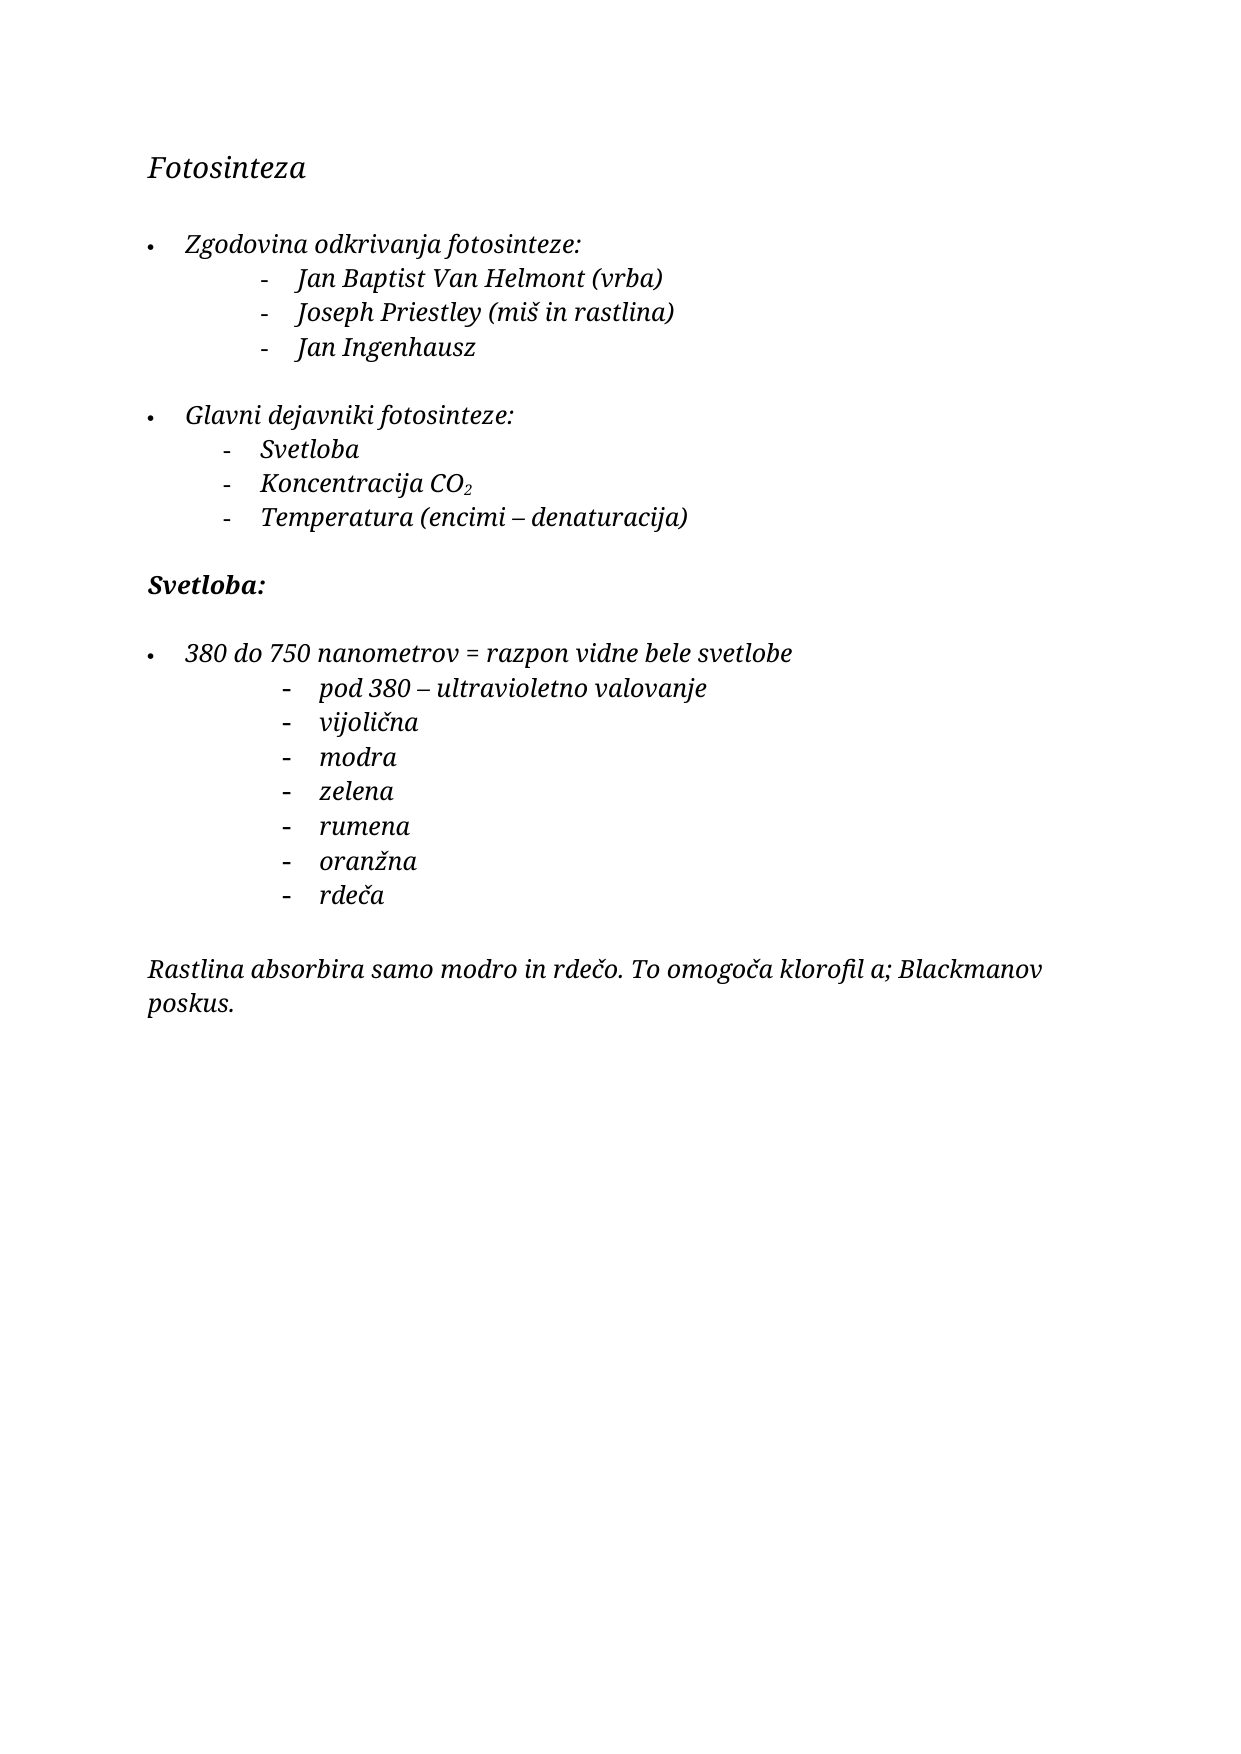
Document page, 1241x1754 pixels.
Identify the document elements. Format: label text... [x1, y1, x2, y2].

list modra [282, 739, 1093, 773]
text Svetloba: [148, 568, 1093, 602]
text Fotosinteza [148, 148, 1093, 187]
list Zgodovina odkrivanja fotosinteze: [148, 227, 1093, 261]
text Rastlina absorbira samo modro in rdečo. To omogoča klorofil a; Blackmanov poskus. [148, 952, 1093, 1020]
list Glavni dejavniki fotosinteze: [148, 397, 1093, 431]
list oranžna [282, 843, 1093, 877]
list Svetloba [223, 431, 1093, 465]
list Jan Ingenhausz [260, 329, 1093, 363]
list 380 do 750 nanometrov = razpon vidne bele svetlobe [148, 636, 1093, 670]
list vijolična [282, 704, 1093, 739]
list rumena [282, 808, 1093, 843]
list zelena [282, 773, 1093, 808]
list Temperatura (encimi – denaturacija) [223, 499, 1093, 533]
list Joseph Priestley (miš in rastlina) [260, 295, 1093, 329]
list Jan Baptist Van Helmont (vrba) [260, 261, 1093, 295]
list Koncentracija CO2 [223, 465, 1093, 499]
list pod 380 – ultravioletno valovanje [282, 670, 1093, 704]
list rdeča [282, 877, 1093, 912]
